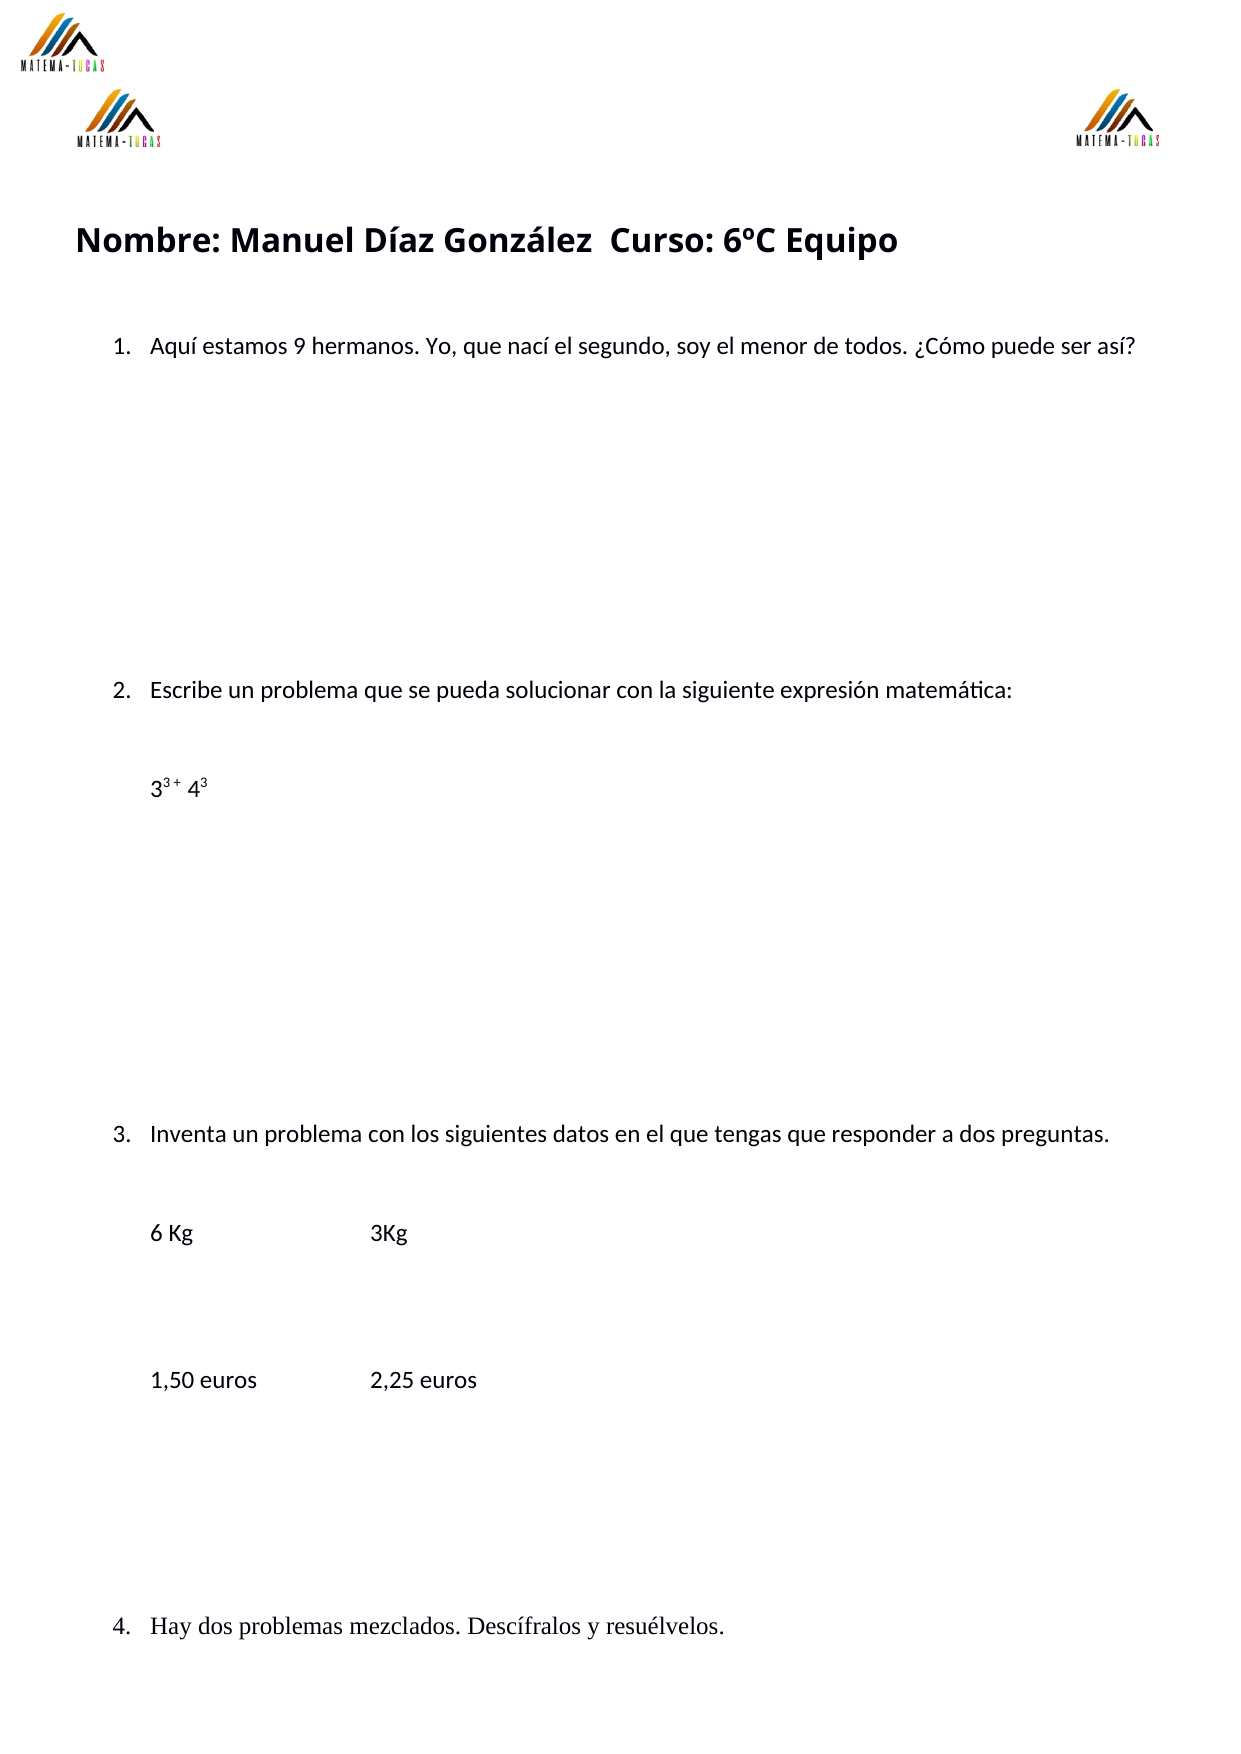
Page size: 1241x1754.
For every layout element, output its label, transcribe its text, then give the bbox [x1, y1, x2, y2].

picture [1075, 88, 1159, 147]
list 1,50 euros 2,25 euros [150, 1364, 1165, 1395]
picture [0, 0, 161, 147]
list Escribe un problema que se pueda solucionar con la siguiente expresión matemática: [112, 675, 1165, 705]
text Nombre: Manuel Díaz González Curso: 6ºC Equipo [75, 217, 1165, 263]
list Aquí estamos 9 hermanos. Yo, que nací el segundo, soy el menor de todos. ¿Cómo puede ser así? [112, 330, 1165, 360]
list Hay dos problemas mezclados. Descífralos y resuélvelos. [112, 1611, 1165, 1639]
list 33 + 43 [150, 773, 1165, 804]
list Inventa un problema con los siguientes datos en el que tengas que responder a dos preguntas. [112, 1118, 1165, 1149]
list 6 Kg 3Kg [150, 1217, 1165, 1247]
